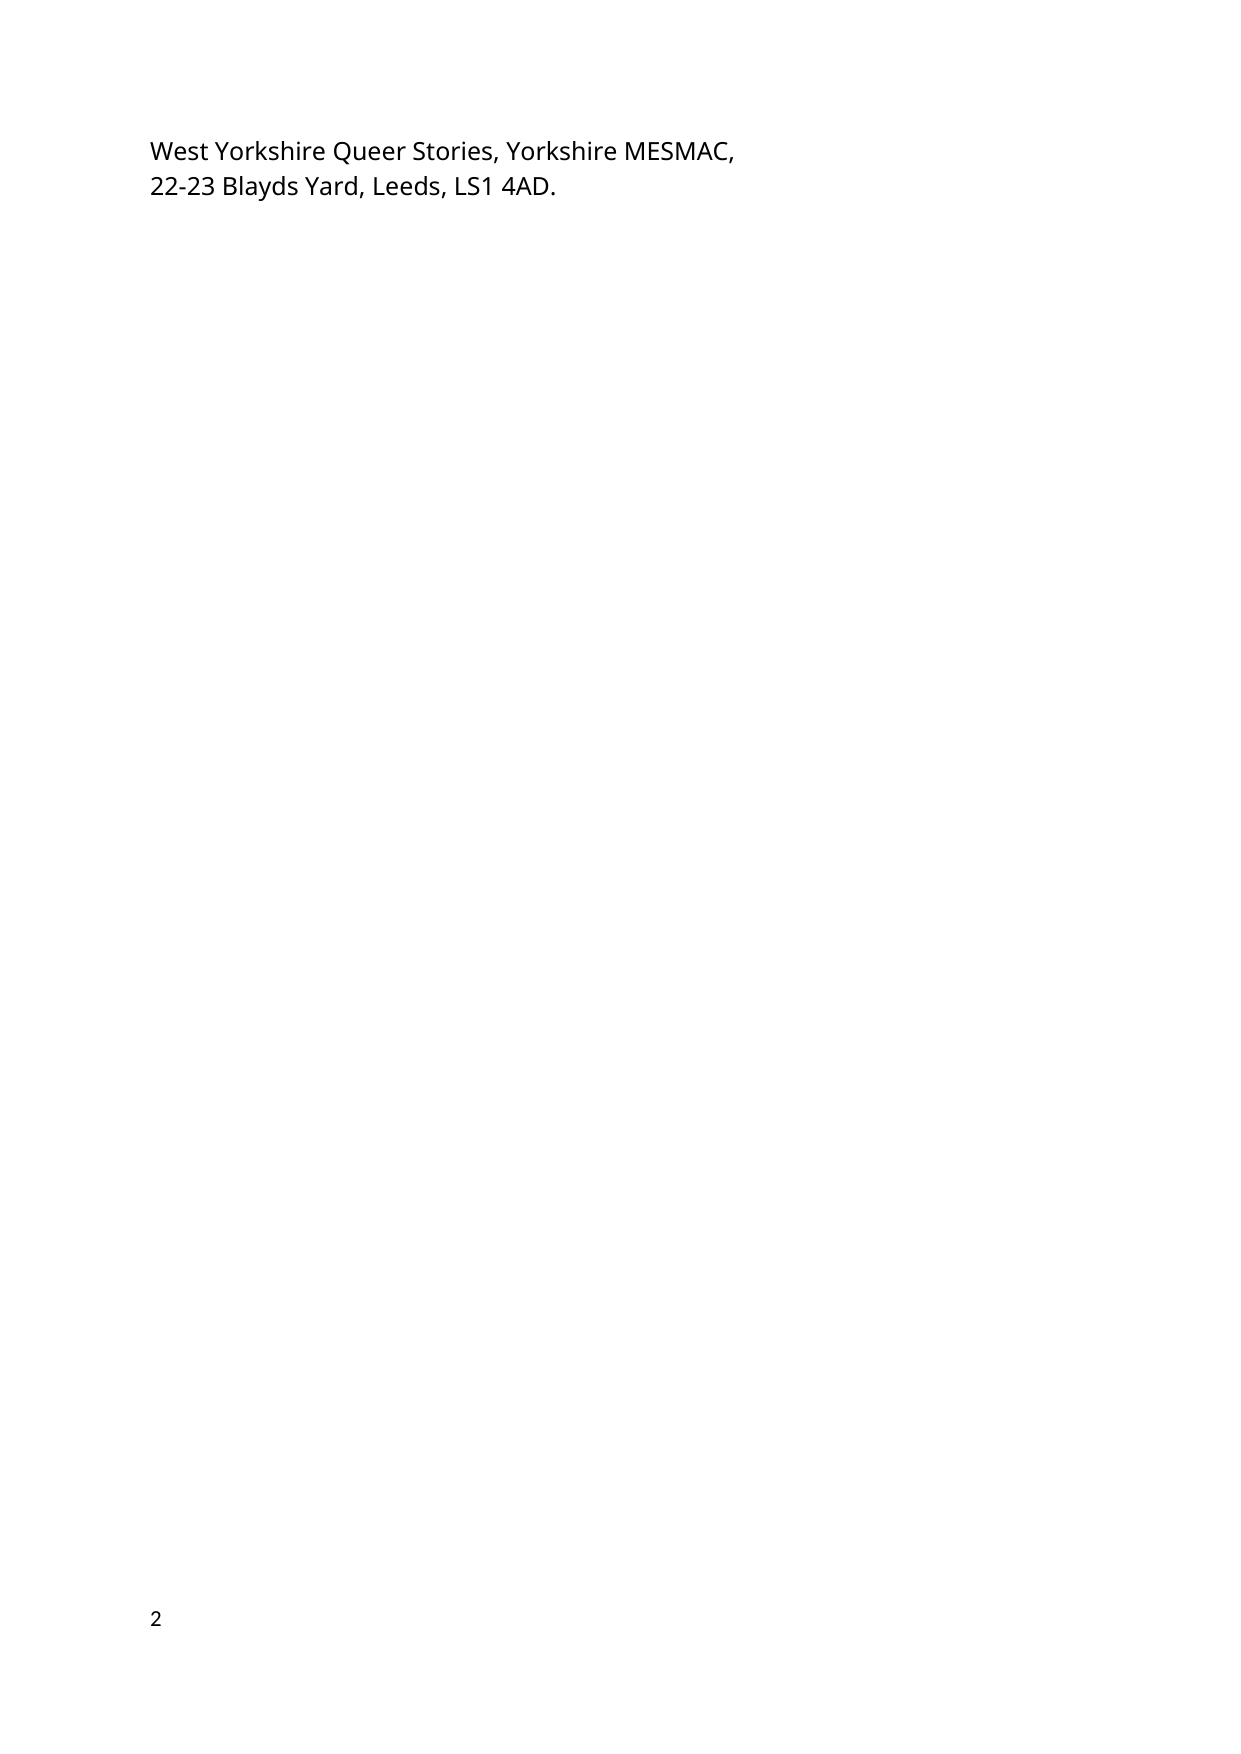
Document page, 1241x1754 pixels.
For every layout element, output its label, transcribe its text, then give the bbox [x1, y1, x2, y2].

text West Yorkshire Queer Stories, Yorkshire MESMAC, 22-23 Blayds Yard, Leeds, LS1 4AD. [150, 134, 1090, 202]
